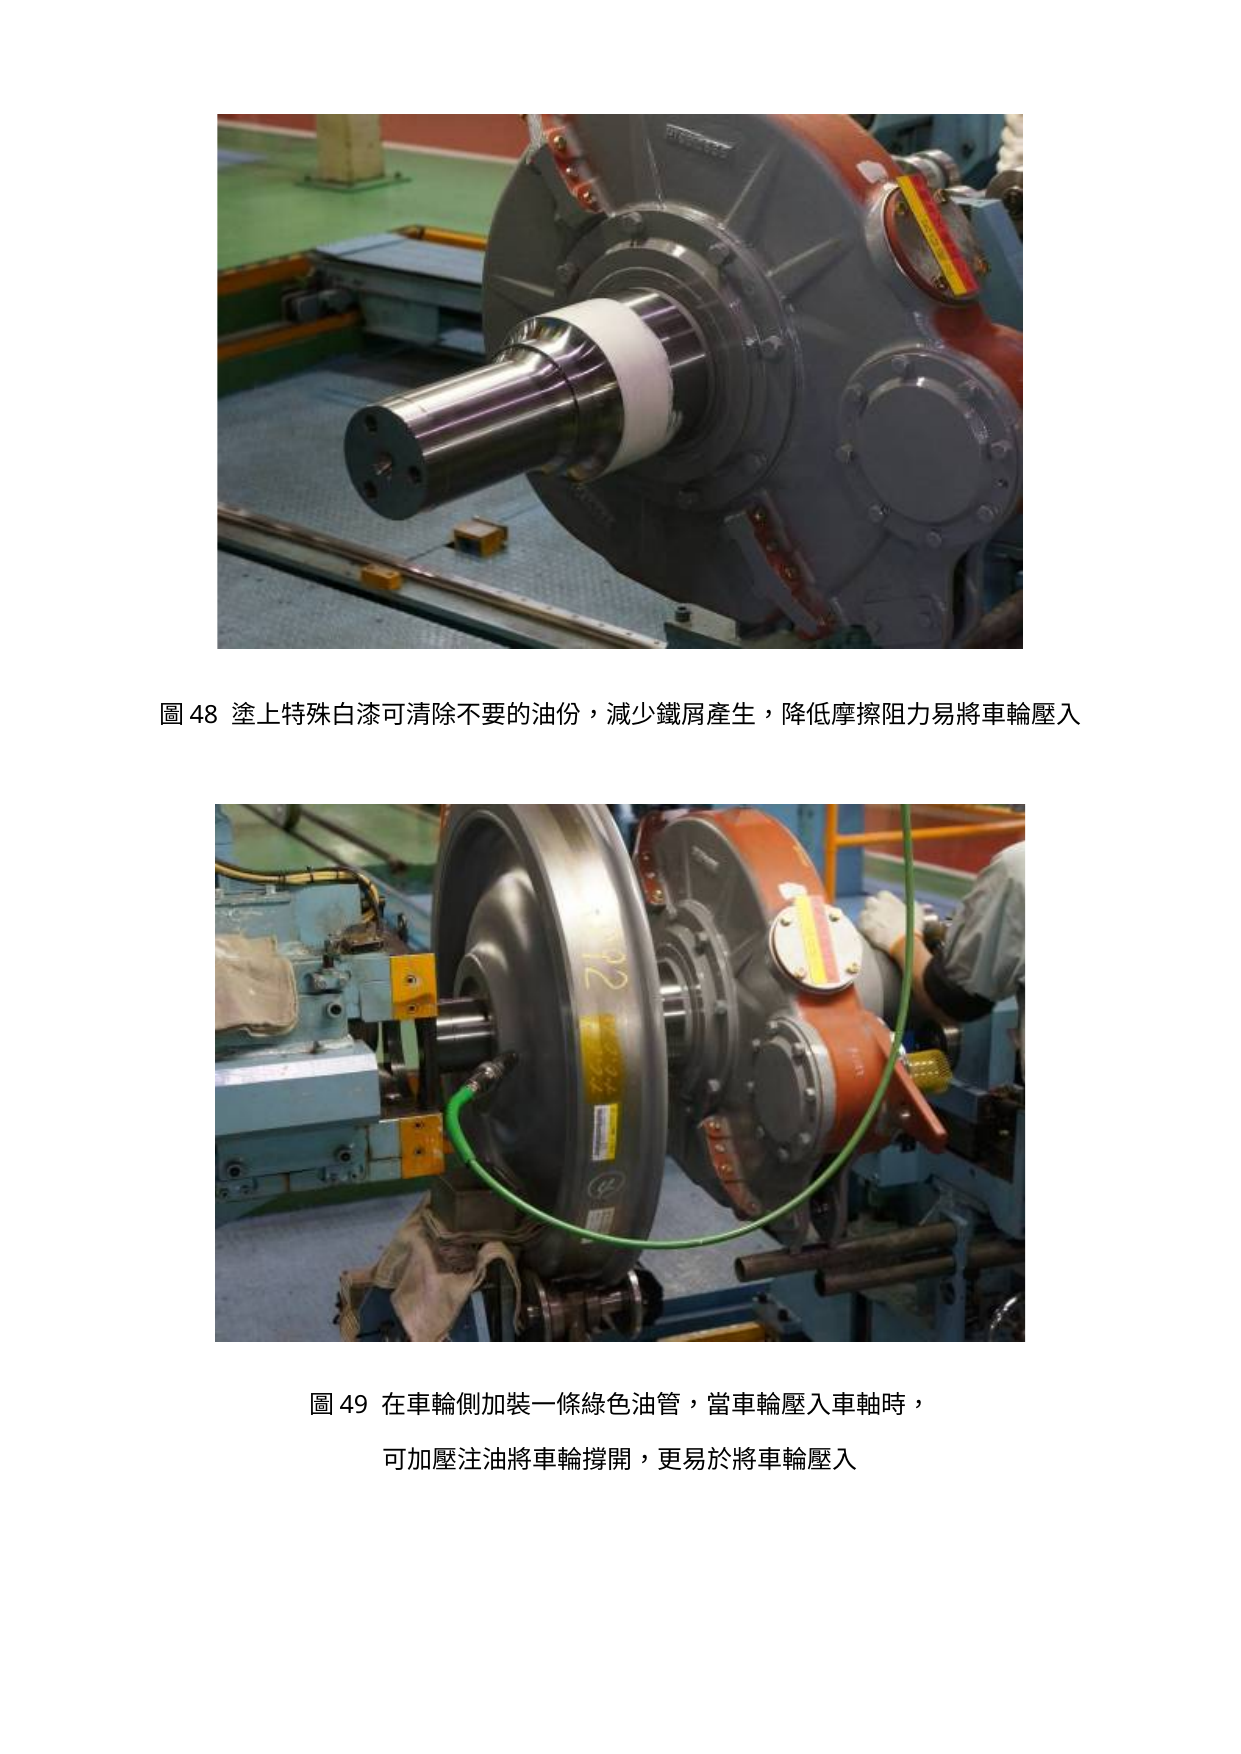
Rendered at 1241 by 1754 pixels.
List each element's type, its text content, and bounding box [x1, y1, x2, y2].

picture [217, 114, 1023, 649]
text 圖49 在車輪側加裝一條綠色油管，當車輪壓入車軸時， [118, 1383, 1122, 1421]
text 圖48 塗上特殊白漆可清除不要的油份，減少鐵屑產生，降低摩擦阻力易將車輪壓入 [118, 694, 1122, 731]
picture [215, 804, 1026, 1342]
text 可加壓注油將車輪撐開，更易於將車輪壓入 [118, 1439, 1122, 1477]
